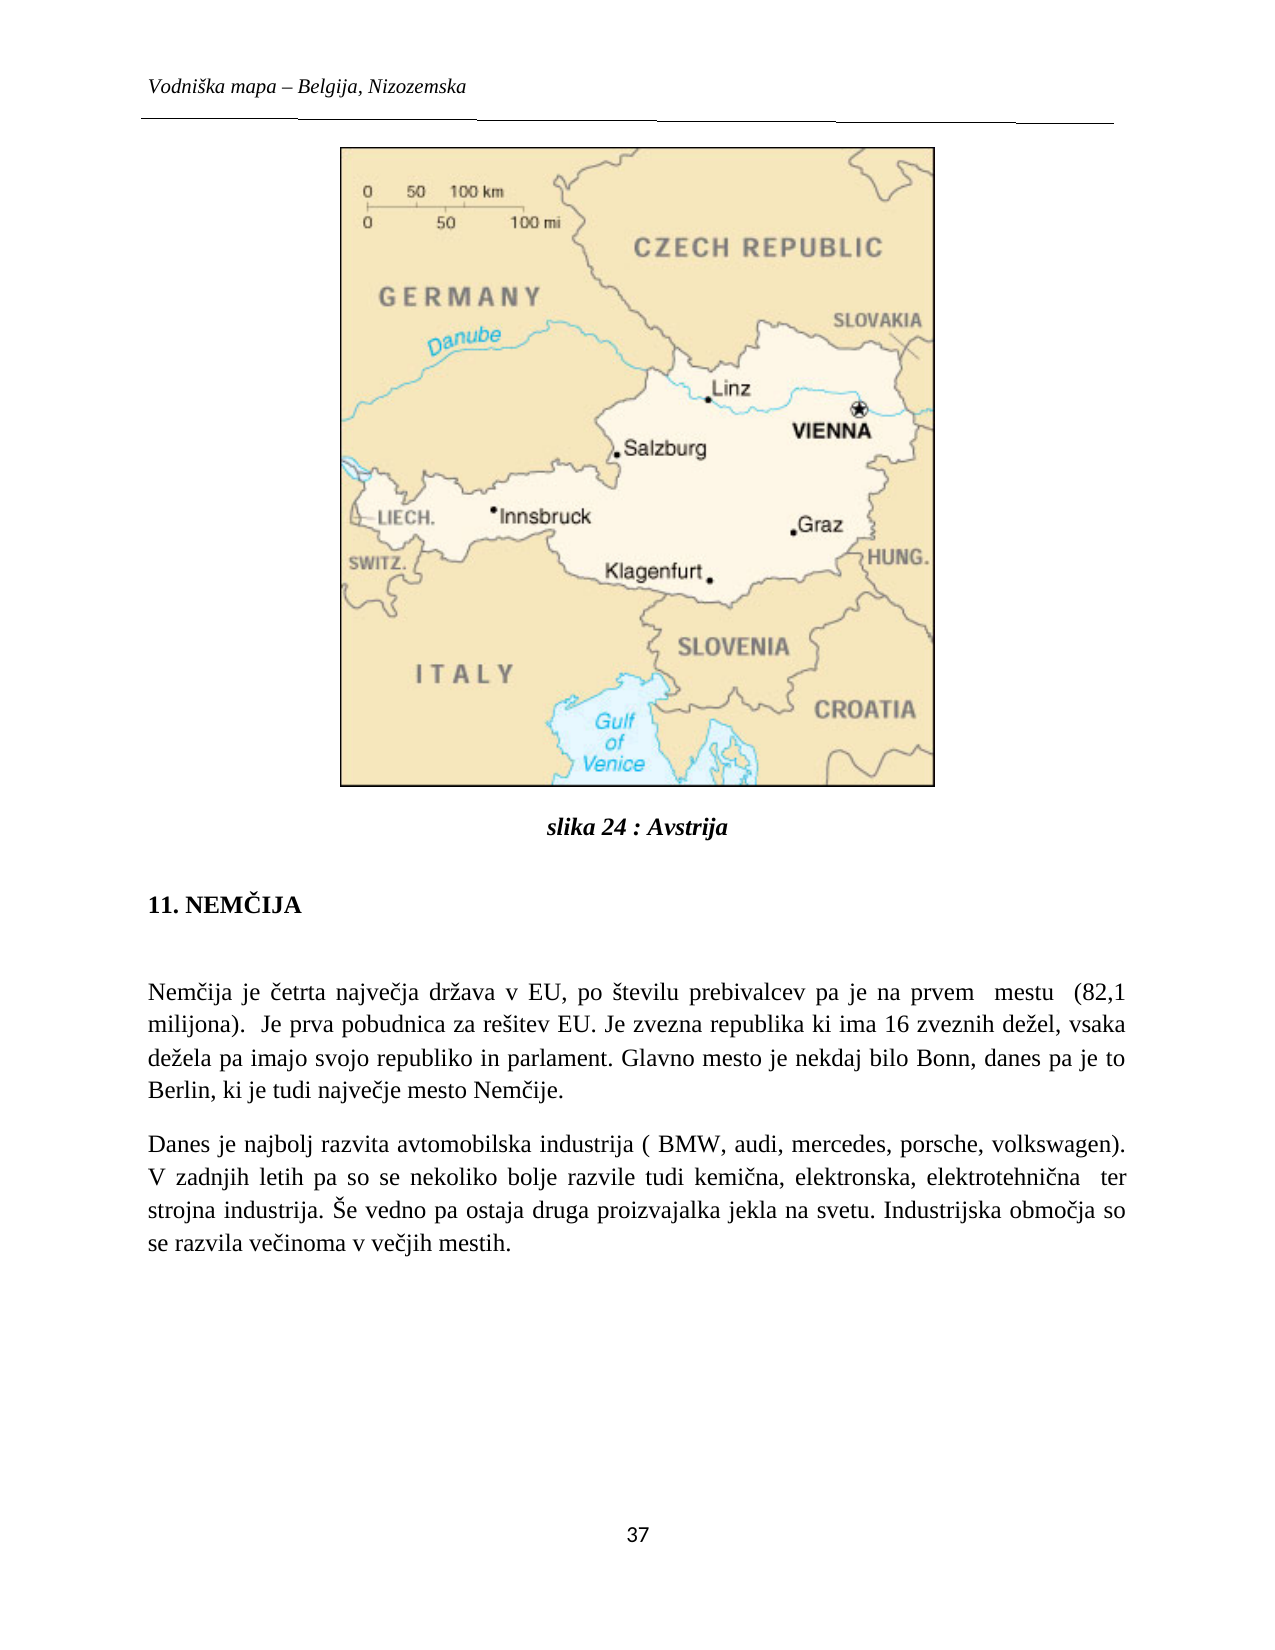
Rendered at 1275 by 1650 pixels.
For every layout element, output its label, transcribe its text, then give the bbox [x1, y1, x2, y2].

text slika 24 : Avstrija [148, 812, 1127, 841]
text Nemčija je četrta največja država v EU, po številu prebivalcev pa je na prvem mestu (82,1 milijona). Je prva pobudnica za rešitev EU. Je zvezna republika ki ima 16 zveznih dežel, vsaka dežela pa imajo svojo republiko in parlament. Glavno mesto je nekdaj bilo Bonn, danes pa je to Berlin, ki je tudi največje mesto Nemčije. [148, 977, 1127, 1104]
picture [340, 147, 935, 787]
text Danes je najbolj razvita avtomobilska industrija ( BMW, audi, mercedes, porsche, volkswagen). V zadnjih letih pa so se nekoliko bolje razvile tudi kemična, elektronska, elektrotehnična ter strojna industrija. Še vedno pa ostaja druga proizvajalka jekla na svetu. Industrijska območja so se razvila večinoma v večjih mestih. [148, 1129, 1127, 1257]
subtitle NEMČIJA [148, 891, 1127, 919]
